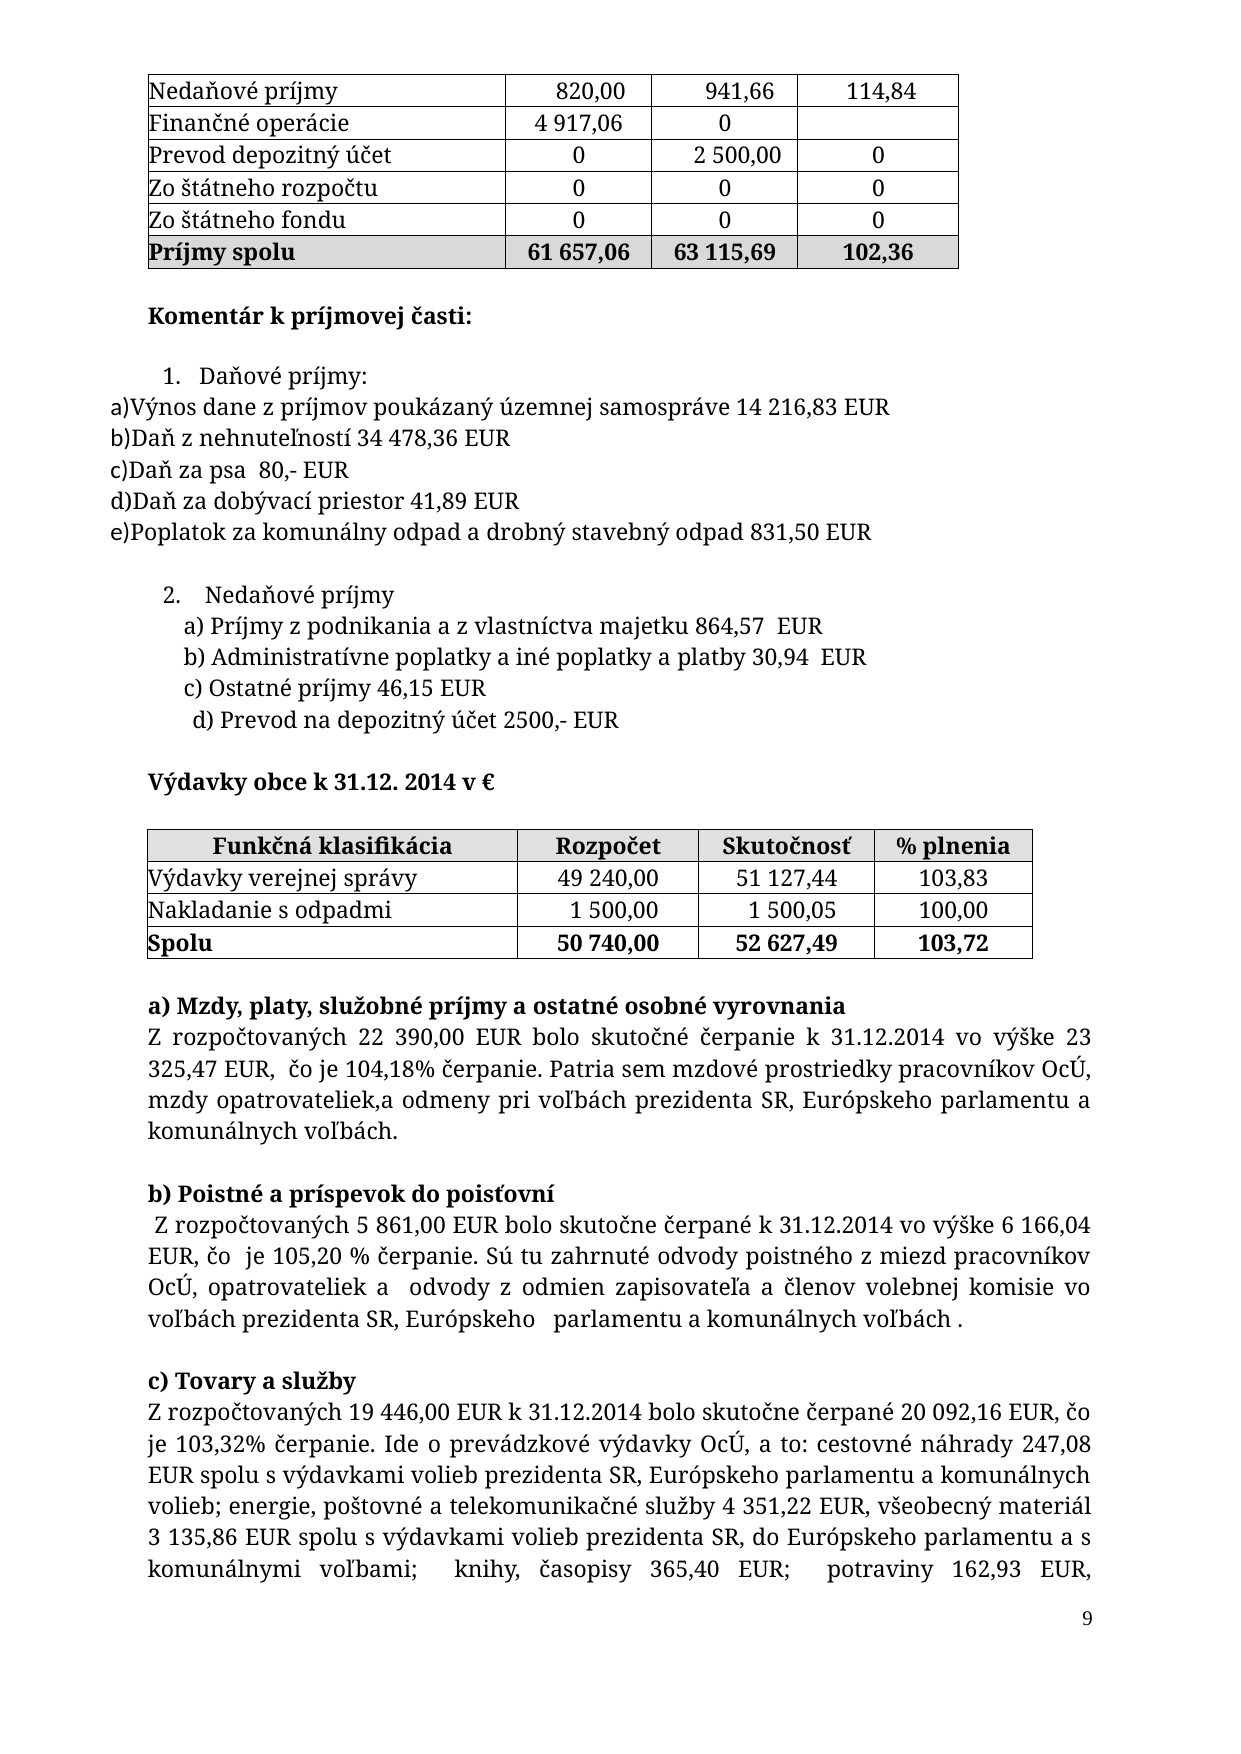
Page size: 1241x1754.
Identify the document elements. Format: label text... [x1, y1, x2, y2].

table_cell 941,66 [652, 75, 797, 106]
text b) Poistné a príspevok do poisťovní [148, 1178, 1092, 1209]
table_header Funkčná klasifikácia [148, 830, 517, 861]
table_cell 49 240,00 [518, 862, 698, 893]
text Z rozpočtovaných 5 861,00 EUR bolo skutočne čerpané k 31.12.2014 vo výške 6 166,04 EUR, čo je 105,20 % čerpanie. Sú tu zahrnuté odvody poistného z miezd pracovníkov OcÚ, opatrovateliek a odvody z odmien zapisovateľa a členov volebnej komisie vo voľbách prezidenta SR, Európskeho parlamentu a komunálnych voľbách . [148, 1209, 1092, 1334]
table_cell [959, 74, 973, 106]
table_cell [973, 171, 977, 203]
text 2. Nedaňové príjmy [162, 579, 1092, 610]
text Z rozpočtovaných 22 390,00 EUR bolo skutočné čerpanie k 31.12.2014 vo výške 23 325,47 EUR, čo je 104,18% čerpanie. Patria sem mzdové prostriedky pracovníkov OcÚ, mzdy opatrovateliek,a odmeny pri voľbách prezidenta SR, Európskeho parlamentu a komunálnych voľbách. [148, 1021, 1092, 1146]
list Daň z nehnuteľností 34 478,36 EUR [110, 422, 1092, 454]
table_cell 0 [652, 172, 797, 203]
table_cell Spolu [148, 927, 517, 958]
text d) Prevod na depozitný účet 2500,- EUR [148, 704, 1092, 735]
text c) Ostatné príjmy 46,15 EUR [148, 672, 1092, 704]
table_cell Prevod depozitný účet [149, 140, 505, 171]
table_cell 0 [506, 140, 651, 171]
table_cell [977, 203, 981, 235]
table_cell [977, 74, 981, 106]
text a) Mzdy, platy, služobné príjmy a ostatné osobné vyrovnania [148, 990, 1092, 1021]
table_cell 0 [798, 204, 958, 235]
table_cell 0 [506, 204, 651, 235]
text 1. Daňové príjmy: [162, 360, 1092, 391]
text b) Administratívne poplatky a iné poplatky a platby 30,94 EUR [148, 641, 1092, 672]
table_cell 0 [506, 172, 651, 203]
table_cell 0 [652, 204, 797, 235]
table_cell Zo štátneho rozpočtu [149, 172, 505, 203]
table_cell Výdavky verejnej správy [148, 862, 517, 893]
table_cell [977, 171, 981, 203]
table_cell 1 500,00 [518, 894, 698, 926]
table_cell 61 657,06 [506, 236, 651, 268]
table_cell 0 [798, 172, 958, 203]
table_cell Nedaňové príjmy [149, 75, 505, 106]
table_cell [973, 106, 977, 138]
text a) Príjmy z podnikania a z vlastníctva majetku 864,57 EUR [148, 610, 1092, 641]
table_cell 1 500,05 [699, 894, 874, 926]
table_cell 820,00 [506, 75, 651, 106]
table_cell 114,84 [798, 75, 958, 106]
table_cell 50 740,00 [518, 927, 698, 958]
table_header % plnenia [875, 830, 1032, 861]
table_cell [959, 171, 973, 203]
table_cell 103,83 [875, 862, 1032, 893]
text Z rozpočtovaných 19 446,00 EUR k 31.12.2014 bolo skutočne čerpané 20 092,16 EUR, čo je 103,32% čerpanie. Ide o prevádzkové výdavky OcÚ, a to: cestovné náhrady 247,08 EUR spolu s výdavkami volieb prezidenta SR, Európskeho parlamentu a komunálnych volieb; energie, poštovné a telekomunikačné služby 4 351,22 EUR, všeobecný materiál 3 135,86 EUR spolu s výdavkami volieb prezidenta SR, do Európskeho parlamentu a s komunálnymi voľbami; knihy, časopisy 365,40 EUR; potraviny 162,93 EUR, [148, 1396, 1092, 1584]
table_cell [977, 139, 981, 171]
table_cell 100,00 [875, 894, 1032, 926]
text c) Tovary a služby [148, 1365, 1092, 1396]
table_cell [959, 203, 973, 235]
table_cell [959, 106, 973, 138]
table_cell [977, 106, 981, 138]
table_cell [959, 139, 973, 171]
text Komentár k príjmovej časti: [148, 300, 1092, 331]
list Daň za psa 80,- EUR [110, 454, 1092, 485]
list Výnos dane z príjmov poukázaný územnej samospráve 14 216,83 EUR [110, 391, 1092, 422]
table_cell Nakladanie s odpadmi [148, 894, 517, 926]
list Poplatok za komunálny odpad a drobný stavebný odpad 831,50 EUR [110, 516, 1092, 547]
table_cell 102,36 [798, 236, 958, 268]
table_header Rozpočet [518, 830, 698, 861]
table_cell 51 127,44 [699, 862, 874, 893]
table_cell 52 627,49 [699, 927, 874, 958]
table_cell Príjmy spolu [149, 236, 505, 268]
table_cell Zo štátneho fondu [149, 204, 505, 235]
table_cell [798, 107, 958, 138]
list Daň za dobývací priestor 41,89 EUR [110, 485, 1092, 516]
table_cell 63 115,69 [652, 236, 797, 268]
table_cell 0 [798, 140, 958, 171]
table_cell [959, 235, 973, 268]
table_cell 4 917,06 [506, 107, 651, 138]
table_cell [977, 235, 981, 268]
table_header Skutočnosť [699, 830, 874, 861]
table_cell [973, 203, 977, 235]
table_cell 103,72 [875, 927, 1032, 958]
table_cell 0 [652, 107, 797, 138]
table_cell [973, 235, 977, 268]
table_cell [973, 139, 977, 171]
table_cell [973, 74, 977, 106]
table_cell Finančné operácie [149, 107, 505, 138]
text Výdavky obce k 31.12. 2014 v € [148, 766, 1092, 797]
table_cell 2 500,00 [652, 140, 797, 171]
